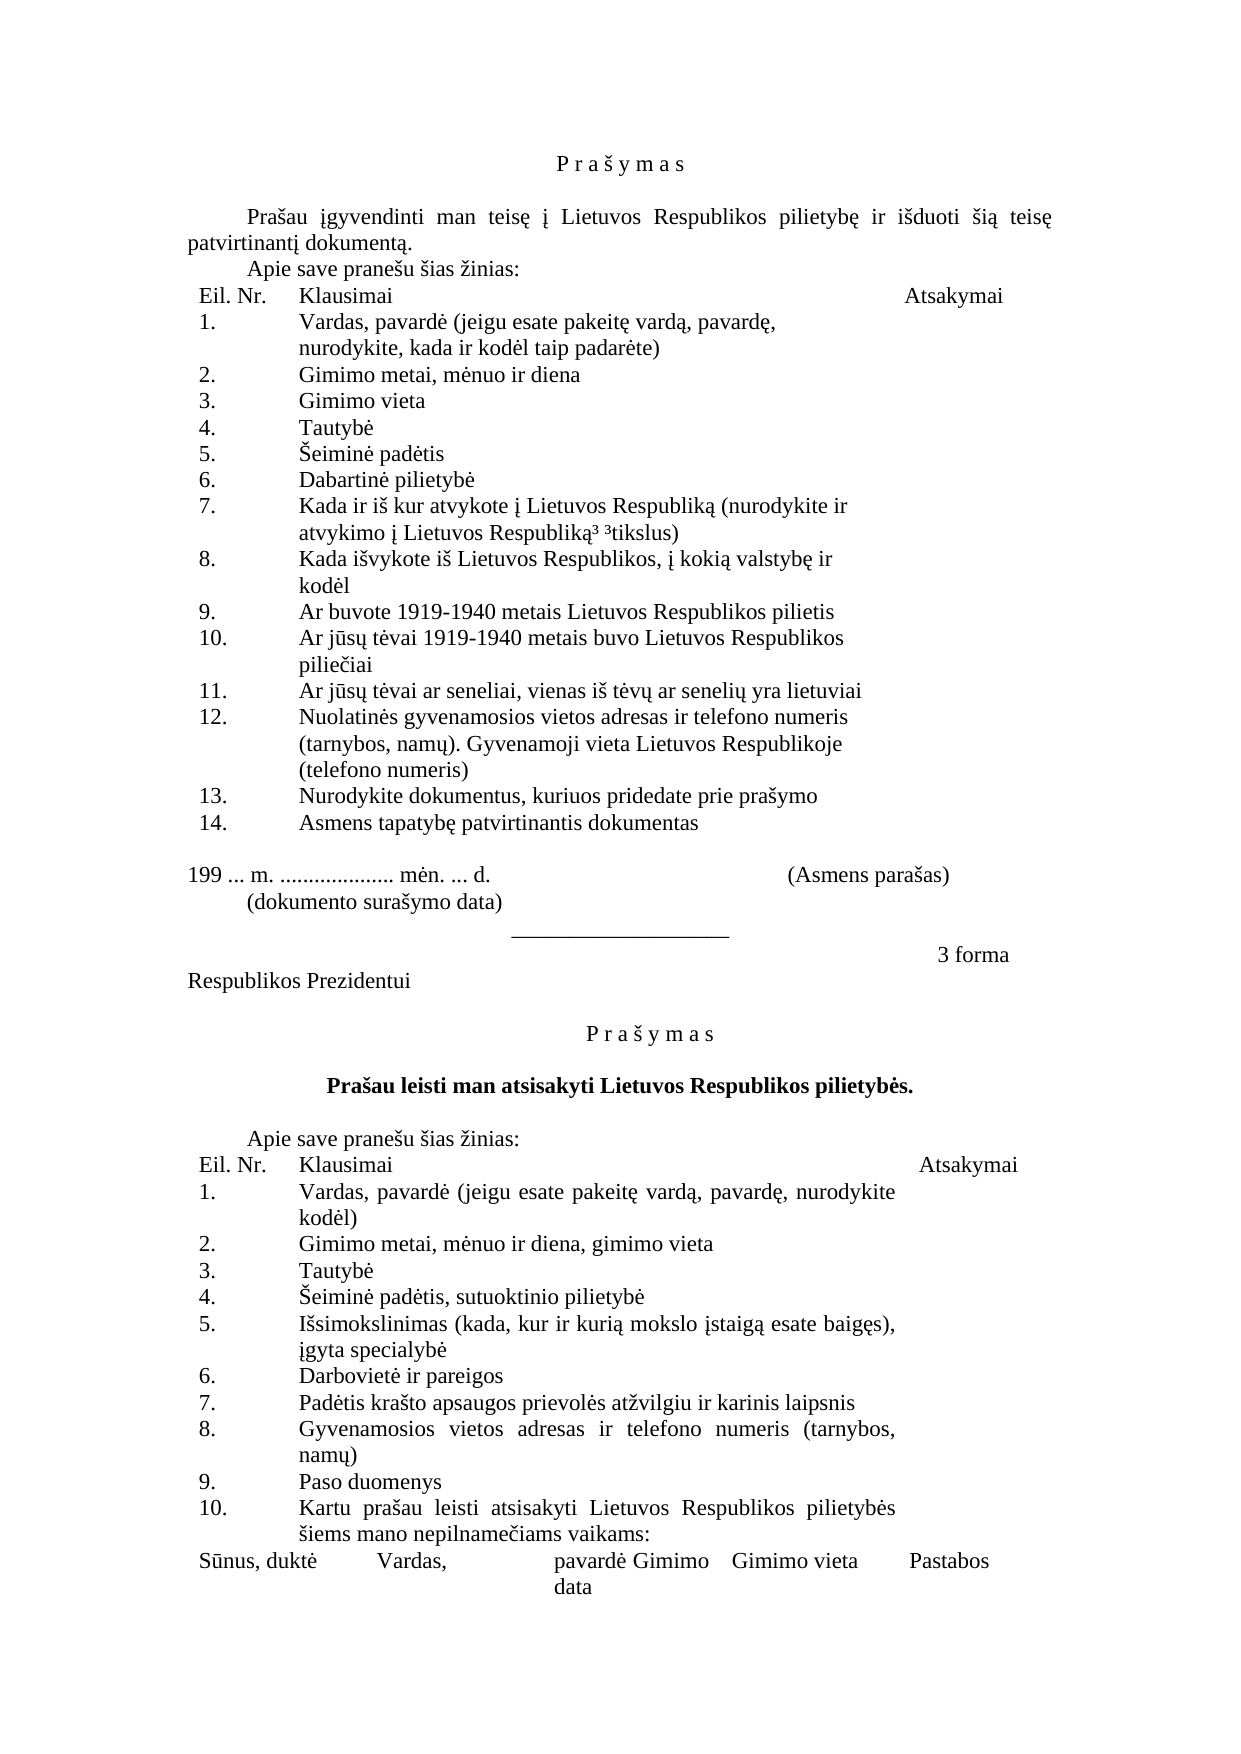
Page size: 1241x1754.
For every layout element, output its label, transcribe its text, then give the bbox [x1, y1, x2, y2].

table_cell [893, 783, 1075, 809]
table_cell [908, 1415, 1076, 1468]
table_cell [893, 624, 1075, 677]
table_cell Gyvenamosios vietos adresas ir telefono numeris (tarnybos, namų) [288, 1415, 907, 1468]
table_cell 2. [188, 361, 287, 387]
table_cell Tautybė [288, 1257, 907, 1283]
table_cell [893, 440, 1075, 466]
table_cell Nuolatinės gyvenamosios vietos adresas ir telefono numeris (tarnybos, namų). Gyvenamoji vieta Lietuvos Respublikoje (telefono numeris) [288, 704, 893, 782]
table_cell Išsimokslinimas (kada, kur ir kurią mokslo įstaigą esate baigęs), įgyta specialybė [288, 1310, 907, 1362]
table_cell Šeiminė padėtis, sutuoktinio pilietybė [288, 1283, 907, 1309]
table_cell 6. [188, 466, 287, 493]
table_cell Gimimo vieta [720, 1547, 898, 1599]
table_cell Ar jūsų tėvai ar seneliai, vienas iš tėvų ar senelių yra lietuviai [288, 677, 893, 703]
text (dokumento surašymo data) [187, 888, 1053, 914]
table_cell Nurodykite dokumentus, kuriuos pridedate prie prašymo [288, 783, 893, 809]
table_cell 2. [188, 1231, 287, 1257]
table_header Klausimai [288, 282, 893, 308]
table_header Atsakymai [908, 1151, 1076, 1178]
table_cell [893, 677, 1075, 703]
table_cell Kartu prašau leisti atsisakyti Lietuvos Respublikos pilietybės šiems mano nepilnamečiams vaikams: [288, 1494, 907, 1547]
table_cell [893, 361, 1075, 387]
table_cell [908, 1362, 1076, 1389]
table_cell [893, 545, 1075, 598]
text ___________________ [187, 914, 1053, 941]
table_cell pavardė Gimimo data [543, 1547, 720, 1599]
table_cell 4. [188, 414, 287, 440]
table_cell [893, 387, 1075, 413]
text Apie save pranešu šias žinias: [187, 1125, 1053, 1151]
table_cell Kada išvykote iš Lietuvos Respublikos, į kokią valstybę ir kodėl [288, 545, 893, 598]
table_cell 8. [188, 1415, 287, 1468]
table_cell [893, 308, 1075, 361]
table_cell 8. [188, 545, 287, 598]
table_cell Gimimo metai, mėnuo ir diena, gimimo vieta [288, 1231, 907, 1257]
table_cell 5. [188, 1310, 287, 1362]
table_cell [893, 493, 1075, 545]
table_cell [908, 1494, 1076, 1547]
table_cell [908, 1310, 1076, 1362]
table_cell [893, 809, 1075, 835]
table_cell 11. [188, 677, 287, 703]
text Apie save pranešu šias žinias: [187, 255, 1053, 282]
table_cell Tautybė [288, 414, 893, 440]
table_cell Vardas, [365, 1547, 543, 1599]
table_cell 14. [188, 809, 287, 835]
table_cell 9. [188, 1468, 287, 1494]
table_header Eil. Nr. [188, 1151, 287, 1178]
table_cell 5. [188, 440, 287, 466]
table_cell 10. [188, 624, 287, 677]
table_cell 3. [188, 387, 287, 413]
table_cell [893, 466, 1075, 493]
table_cell Dabartinė pilietybė [288, 466, 893, 493]
table_cell [893, 414, 1075, 440]
table_cell [908, 1283, 1076, 1309]
table_cell Gimimo vieta [288, 387, 893, 413]
text P r a š y m a s [187, 1020, 1053, 1046]
text 3 forma [862, 941, 1053, 967]
table_cell Ar buvote 1919-1940 metais Lietuvos Respublikos pilietis [288, 598, 893, 624]
table_cell [908, 1178, 1076, 1231]
table_cell Vardas, pavardė (jeigu esate pakeitę vardą, pavardę, nurodykite, kada ir kodėl taip padarėte) [288, 308, 893, 361]
table_cell 7. [188, 493, 287, 545]
table_cell Šeiminė padėtis [288, 440, 893, 466]
table_cell [893, 598, 1075, 624]
table_cell [893, 704, 1075, 782]
text Respublikos Prezidentui [187, 967, 1053, 993]
table_header Klausimai [288, 1151, 907, 1178]
table_cell Ar jūsų tėvai 1919-1940 metais buvo Lietuvos Respublikos piliečiai [288, 624, 893, 677]
table_cell Darbovietė ir pareigos [288, 1362, 907, 1389]
table_cell 6. [188, 1362, 287, 1389]
table_cell 3. [188, 1257, 287, 1283]
table_cell Pastabos [898, 1547, 1076, 1599]
table_cell Vardas, pavardė (jeigu esate pakeitę vardą, pavardę, nurodykite kodėl) [288, 1178, 907, 1231]
table_cell [908, 1468, 1076, 1494]
text Prašau įgyvendinti man teisę į Lietuvos Respublikos pilietybę ir išduoti šią teisę patvirtinantį dokumentą. [187, 203, 1053, 255]
table_cell 9. [188, 598, 287, 624]
text 199 ... m. .................... mėn. ... d. (Asmens parašas) [187, 862, 1053, 888]
table_cell Padėtis krašto apsaugos prievolės atžvilgiu ir karinis laipsnis [288, 1389, 907, 1415]
table_cell 1. [188, 1178, 287, 1231]
table_cell Kada ir iš kur atvykote į Lietuvos Respubliką (nurodykite ir atvykimo į Lietuvos Respubliką³ ³tikslus) [288, 493, 893, 545]
text Prašau leisti man atsisakyti Lietuvos Respublikos pilietybės. [187, 1072, 1053, 1099]
table_cell [908, 1389, 1076, 1415]
table_cell 4. [188, 1283, 287, 1309]
table_cell Asmens tapatybę patvirtinantis dokumentas [288, 809, 893, 835]
table_cell [908, 1231, 1076, 1257]
table_cell 1. [188, 308, 287, 361]
table_header Atsakymai [893, 282, 1075, 308]
table_cell [908, 1257, 1076, 1283]
table_cell Paso duomenys [288, 1468, 907, 1494]
table_cell Sūnus, duktė [188, 1547, 365, 1599]
table_cell 13. [188, 783, 287, 809]
table_cell 12. [188, 704, 287, 782]
table_cell 10. [188, 1494, 287, 1547]
table_cell 7. [188, 1389, 287, 1415]
table_header Eil. Nr. [188, 282, 287, 308]
text P r a š y m a s [187, 150, 1053, 176]
table_cell Gimimo metai, mėnuo ir diena [288, 361, 893, 387]
